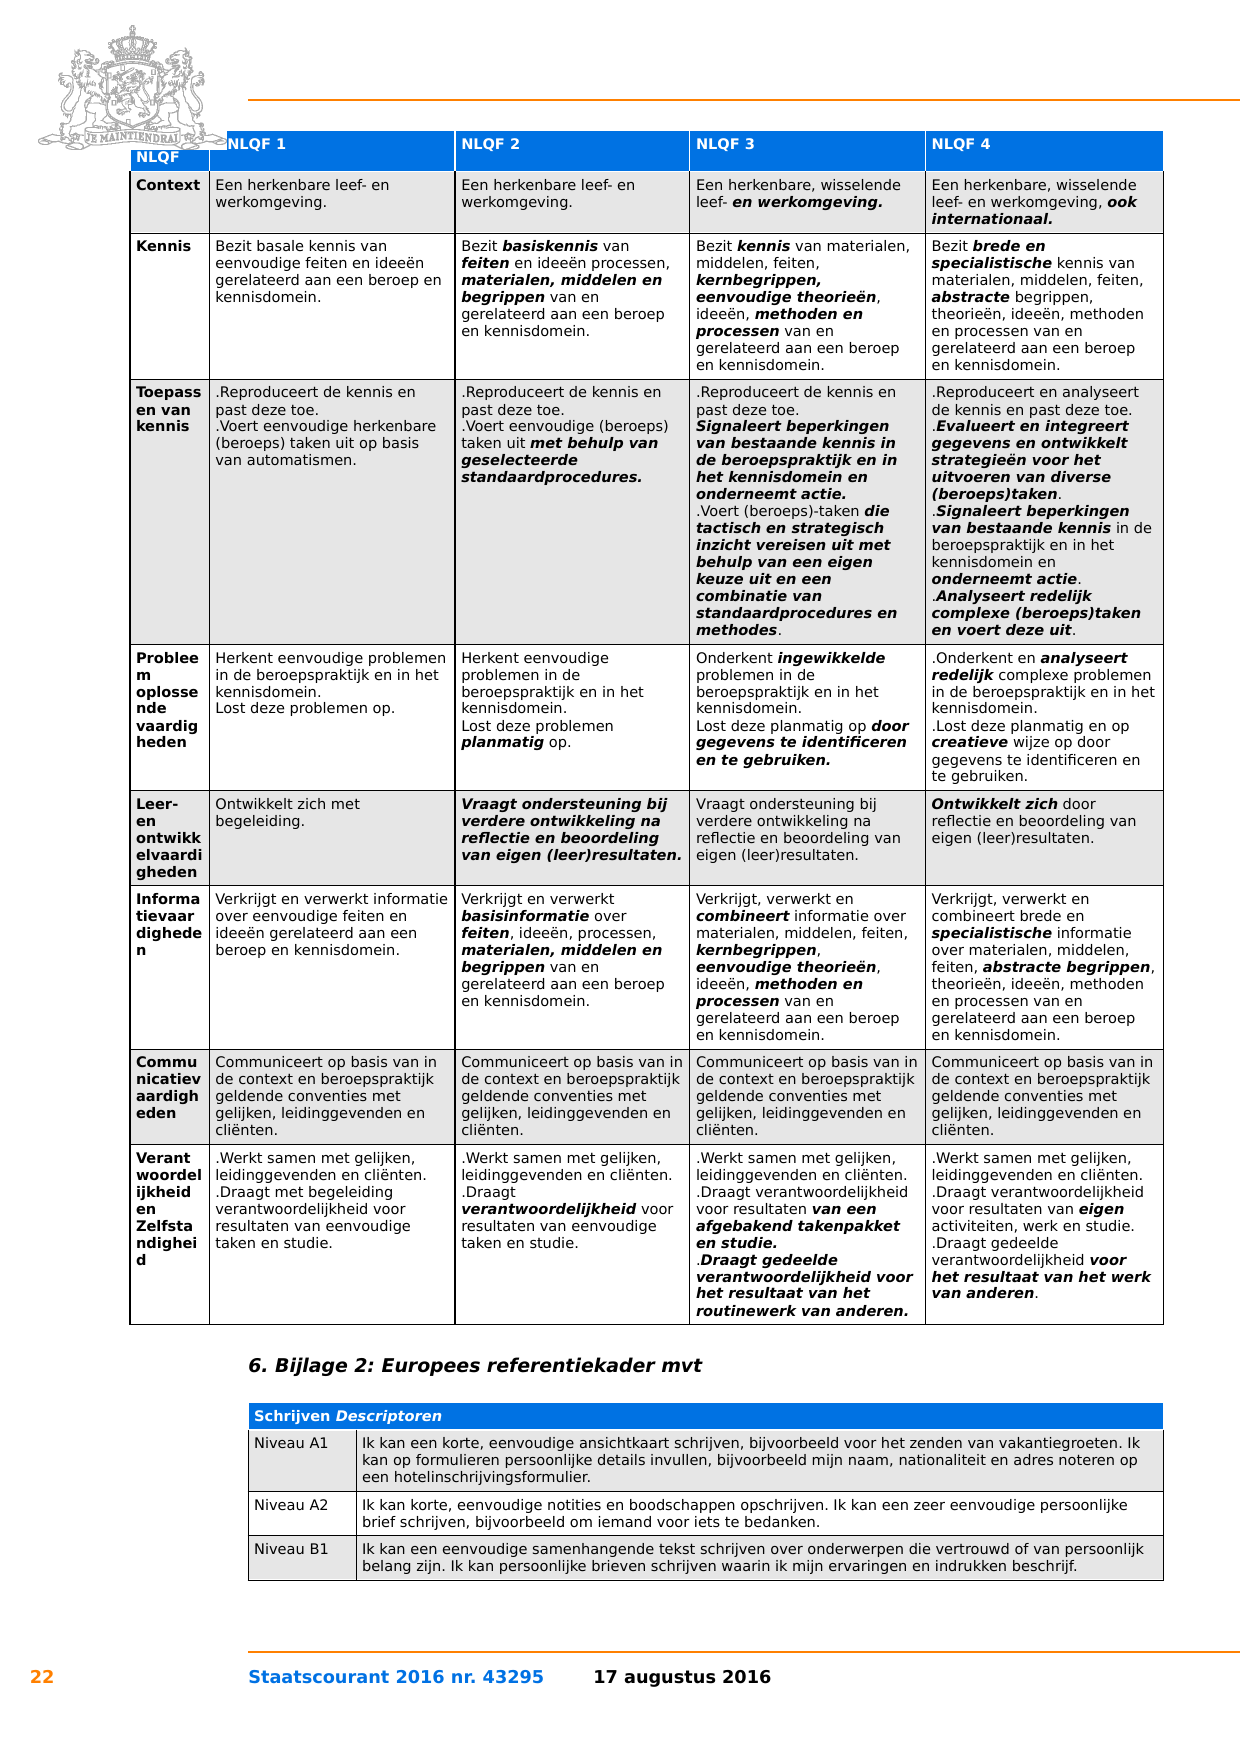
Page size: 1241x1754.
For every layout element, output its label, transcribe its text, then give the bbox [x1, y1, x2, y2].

table_cell Verkrijgt, verwerkt en combineert informatie over materialen, middelen, feiten, kernbegrippen, eenvoudige theorieën, ideeën, methoden en processen van en gerelateerd aan een beroep en kennisdomein. [690, 886, 925, 1048]
table_cell Informatievaardigheden [131, 886, 209, 1048]
table_cell Toepassen van kennis [131, 380, 209, 644]
table_header NLQF [131, 150, 209, 171]
table_cell Kennis [131, 234, 209, 379]
table_cell Een herkenbare, wisselende leef- en werkomgeving. [690, 172, 925, 232]
table_cell .Onderkent en analyseert redelijk complexe problemen in de beroepspraktijk en in het kennisdomein. .Lost deze planmatig en op creatieve wijze op door gegevens te identificeren en te gebruiken. [926, 645, 1163, 790]
table_cell Vraagt ondersteuning bij verdere ontwikkeling na reflectie en beoordeling van eigen (leer)resultaten. [456, 791, 689, 885]
table_cell Ontwikkelt zich met begeleiding. [210, 791, 454, 885]
table_cell Bezit basale kennis van eenvoudige feiten en ideeën gerelateerd aan een beroep en kennisdomein. [210, 234, 454, 379]
table_cell Verkrijgt en verwerkt basisinformatie over feiten, ideeën, processen, materialen, middelen en begrippen van en gerelateerd aan een beroep en kennisdomein. [456, 886, 689, 1048]
table_cell Verkrijgt, verwerkt en combineert brede en specialistische informatie over materialen, middelen, feiten, abstracte begrippen, theorieën, ideeën, methoden en processen van en gerelateerd aan een beroep en kennisdomein. [926, 886, 1163, 1048]
table_header NLQF 4 [926, 131, 1163, 171]
table_cell Ik kan een eenvoudige samenhangende tekst schrijven over onderwerpen die vertrouwd of van persoonlijk belang zijn. Ik kan persoonlijke brieven schrijven waarin ik mijn ervaringen en indrukken beschrijf. [357, 1536, 1163, 1579]
table_cell Niveau B1 [249, 1536, 356, 1579]
table_header Schrijven Descriptoren [249, 1403, 1163, 1429]
table_cell Verkrijgt en verwerkt informatie over eenvoudige feiten en ideeën gerelateerd aan een beroep en kennisdomein. [210, 886, 454, 1048]
picture [38, 25, 227, 150]
table_cell Context [131, 172, 209, 232]
table_cell Onderkent ingewikkelde problemen in de beroepspraktijk en in het kennisdomein. Lost deze planmatig op door gegevens te identificeren en te gebruiken. [690, 645, 925, 790]
table_cell Leer- en ontwikkelvaardigheden [131, 791, 209, 885]
table_cell Herkent eenvoudige problemen in de beroepspraktijk en in het kennisdomein. Lost deze problemen planmatig op. [456, 645, 689, 790]
table_cell .Reproduceert de kennis en past deze toe. .Voert eenvoudige (beroeps) taken uit met behulp van geselecteerde standaardprocedures. [456, 380, 689, 644]
table_cell Communiceert op basis van in de context en beroepspraktijk geldende conventies met gelijken, leidinggevenden en cliënten. [210, 1050, 454, 1144]
table_cell Communiceert op basis van in de context en beroepspraktijk geldende conventies met gelijken, leidinggevenden en cliënten. [926, 1050, 1163, 1144]
table_cell Communicatievaardigheden [131, 1050, 209, 1144]
subtitle 6. Bijlage 2: Europees referentiekader mvt [248, 1355, 1163, 1377]
table_cell Ik kan een korte, eenvoudige ansichtkaart schrijven, bijvoorbeeld voor het zenden van vakantiegroeten. Ik kan op formulieren persoonlijke details invullen, bijvoorbeeld mijn naam, nationaliteit en adres noteren op een hotelinschrijvingsformulier. [357, 1431, 1163, 1491]
table_cell Bezit kennis van materialen, middelen, feiten, kernbegrippen, eenvoudige theorieën, ideeën, methoden en processen van en gerelateerd aan een beroep en kennisdomein. [690, 234, 925, 379]
table_cell .Werkt samen met gelijken, leidinggevenden en cliënten. .Draagt met begeleiding verantwoordelijkheid voor resultaten van eenvoudige taken en studie. [210, 1145, 454, 1324]
table_cell .Reproduceert de kennis en past deze toe. Signaleert beperkingen van bestaande kennis in de beroepspraktijk en in het kennisdomein en onderneemt actie. .Voert (beroeps)-taken die tactisch en strategisch inzicht vereisen uit met behulp van een eigen keuze uit en een combinatie van standaardprocedures en methodes. [690, 380, 925, 644]
table_cell .Werkt samen met gelijken, leidinggevenden en cliënten. .Draagt verantwoordelijkheid voor resultaten van eigen activiteiten, werk en studie. .Draagt gedeelde verantwoordelijkheid voor het resultaat van het werk van anderen. [926, 1145, 1163, 1324]
table_cell Verantwoordelijkheid en Zelfstandigheid [131, 1145, 209, 1324]
table_cell Een herkenbare leef- en werkomgeving. [210, 172, 454, 232]
table_cell Bezit brede en specialistische kennis van materialen, middelen, feiten, abstracte begrippen, theorieën, ideeën, methoden en processen van en gerelateerd aan een beroep en kennisdomein. [926, 234, 1163, 379]
table_cell Niveau A1 [249, 1431, 356, 1491]
table_cell Niveau A2 [249, 1492, 356, 1535]
table_cell .Reproduceert en analyseert de kennis en past deze toe. .Evalueert en integreert gegevens en ontwikkelt strategieën voor het uitvoeren van diverse (beroeps)taken. .Signaleert beperkingen van bestaande kennis in de beroepspraktijk en in het kennisdomein en onderneemt actie. .Analyseert redelijk complexe (beroeps)taken en voert deze uit. [926, 380, 1163, 644]
table_cell Herkent eenvoudige problemen in de beroepspraktijk en in het kennisdomein. Lost deze problemen op. [210, 645, 454, 790]
table_cell Vraagt ondersteuning bij verdere ontwikkeling na reflectie en beoordeling van eigen (leer)resultaten. [690, 791, 925, 885]
table_header NLQF 2 [456, 131, 689, 171]
table_header NLQF 1 [210, 131, 454, 171]
table_cell Bezit basiskennis van feiten en ideeën processen, materialen, middelen en begrippen van en gerelateerd aan een beroep en kennisdomein. [456, 234, 689, 379]
table_cell .Reproduceert de kennis en past deze toe. .Voert eenvoudige herkenbare (beroeps) taken uit op basis van automatismen. [210, 380, 454, 644]
table_cell Een herkenbare leef- en werkomgeving. [456, 172, 689, 232]
table_cell Ik kan korte, eenvoudige notities en boodschappen opschrijven. Ik kan een zeer eenvoudige persoonlijke brief schrijven, bijvoorbeeld om iemand voor iets te bedanken. [357, 1492, 1163, 1535]
table_cell Communiceert op basis van in de context en beroepspraktijk geldende conventies met gelijken, leidinggevenden en cliënten. [456, 1050, 689, 1144]
table_cell Communiceert op basis van in de context en beroepspraktijk geldende conventies met gelijken, leidinggevenden en cliënten. [690, 1050, 925, 1144]
table_cell Ontwikkelt zich door reflectie en beoordeling van eigen (leer)resultaten. [926, 791, 1163, 885]
table_cell .Werkt samen met gelijken, leidinggevenden en cliënten. .Draagt verantwoordelijkheid voor resultaten van eenvoudige taken en studie. [456, 1145, 689, 1324]
table_header NLQF 3 [690, 131, 925, 171]
table_cell Een herkenbare, wisselende leef- en werkomgeving, ook internationaal. [926, 172, 1163, 232]
table_cell .Werkt samen met gelijken, leidinggevenden en cliënten. .Draagt verantwoordelijkheid voor resultaten van een afgebakend takenpakket en studie. .Draagt gedeelde verantwoordelijkheid voor het resultaat van het routinewerk van anderen. [690, 1145, 925, 1324]
table_cell Probleem oplossende vaardigheden [131, 645, 209, 790]
